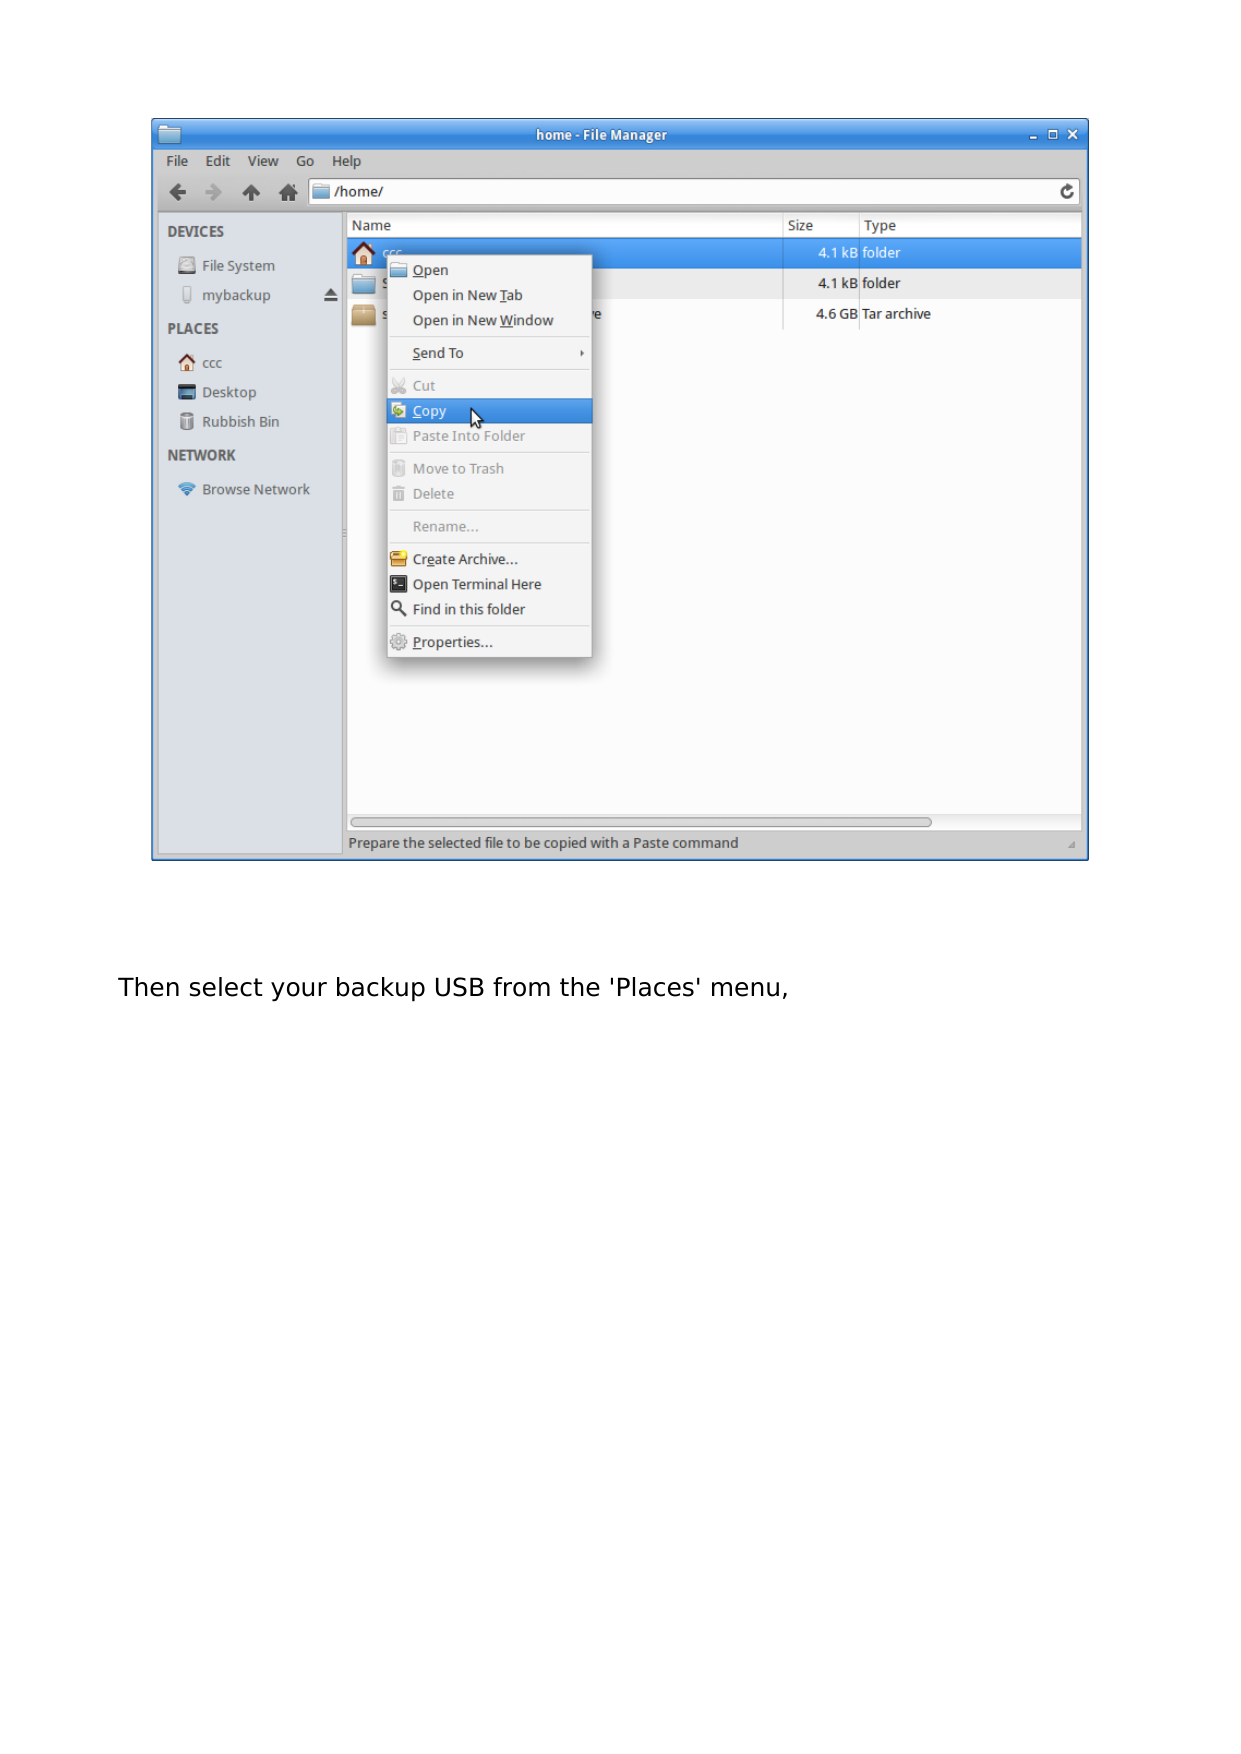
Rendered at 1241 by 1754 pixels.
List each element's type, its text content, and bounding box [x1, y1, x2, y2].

picture [151, 118, 1089, 861]
text Then select your backup USB from the 'Places' menu, [118, 974, 1122, 1003]
